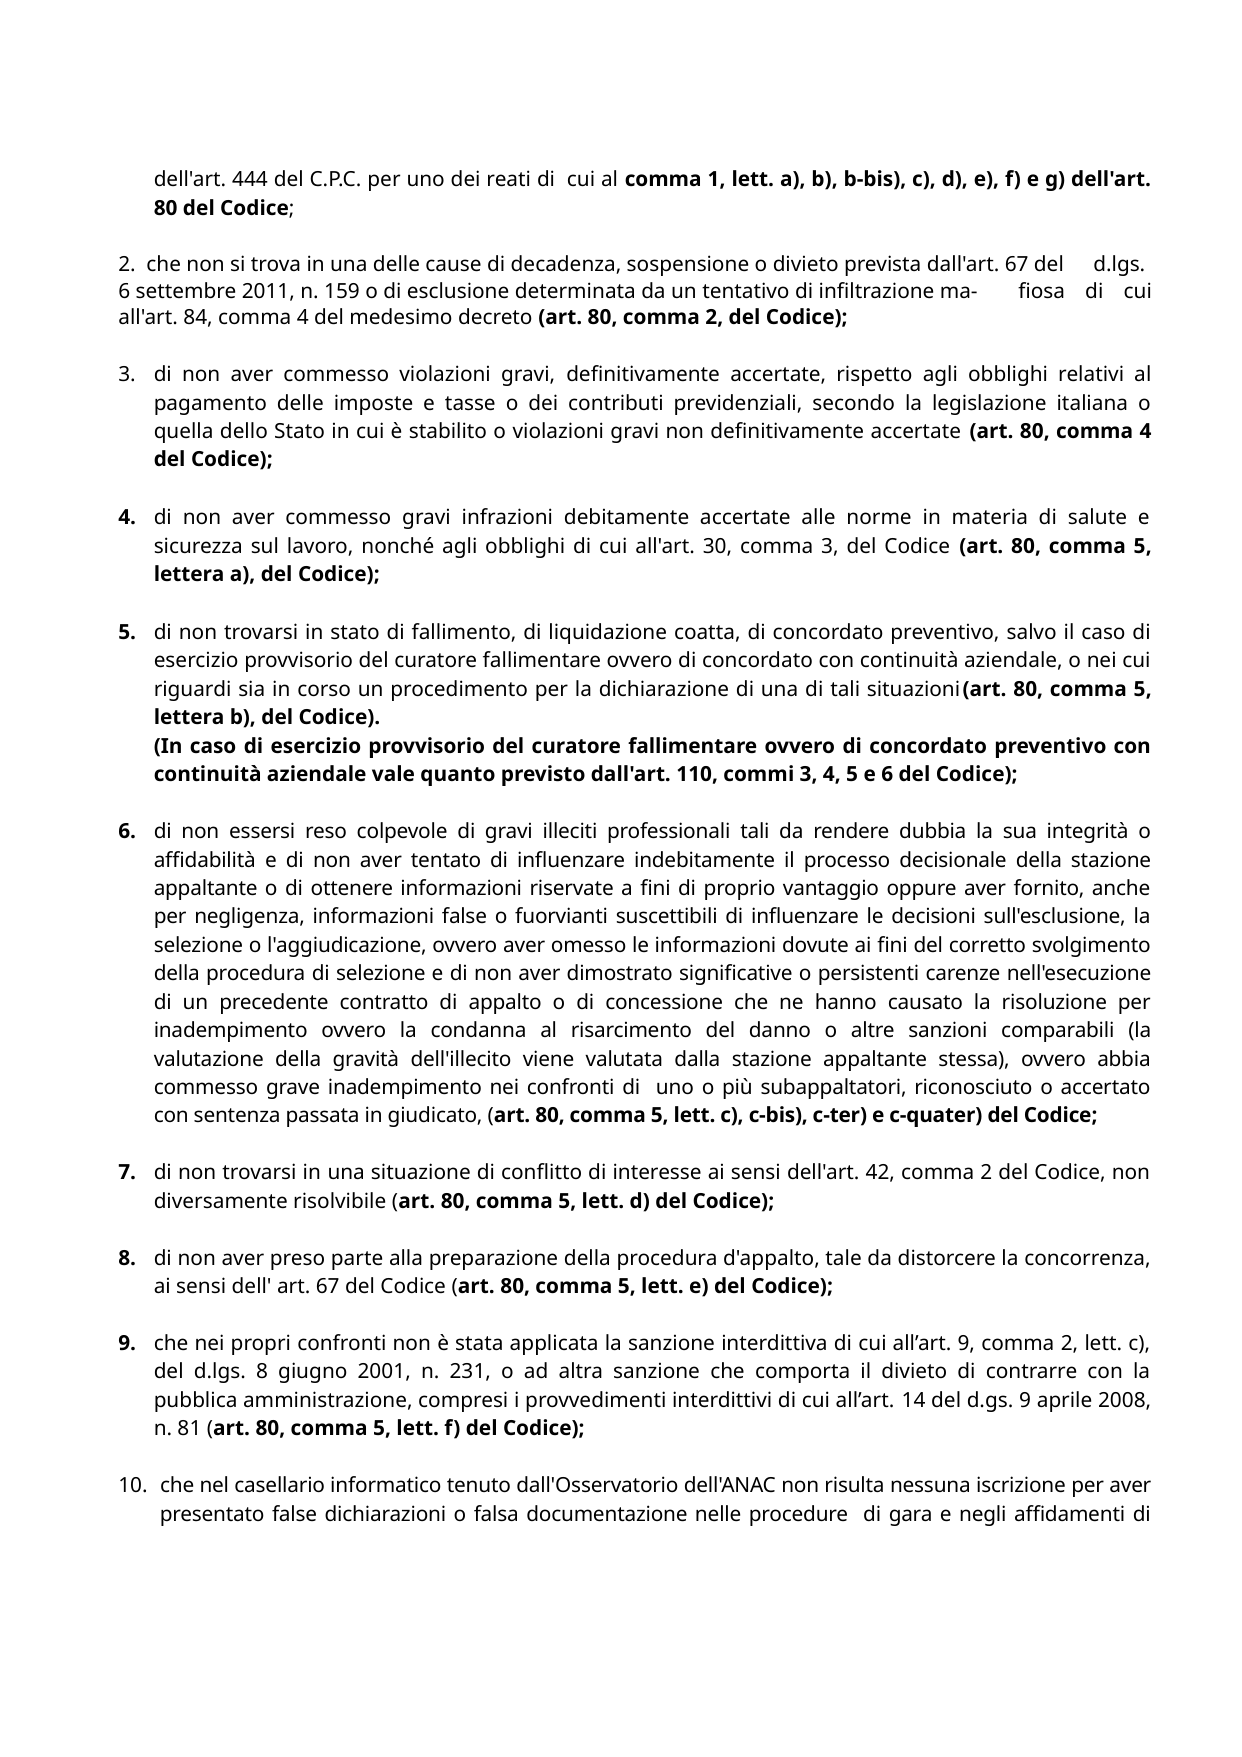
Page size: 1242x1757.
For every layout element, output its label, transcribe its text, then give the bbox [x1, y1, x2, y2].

list di non trovarsi in stato di fallimento, di liquidazione coatta, di concordato preventivo, salvo il caso di esercizio provvisorio del curatore fallimentare ovvero di concordato con continuità aziendale, o nei cui riguardi sia in corso un procedimento per la dichiarazione di una di tali situazioni(art. 80, comma 5, lettera b), del Codice). [118, 617, 1152, 731]
list (In caso di esercizio provvisorio del curatore fallimentare ovvero di concordato preventivo con continuità aziendale vale quanto previsto dall'art. 110, commi 3, 4, 5 e 6 del Codice); [118, 731, 1152, 788]
list che nei propri confronti non è stata applicata la sanzione interdittiva di cui all’art. 9, comma 2, lett. c), del d.lgs. 8 giugno 2001, n. 231, o ad altra sanzione che comporta il divieto di contrarre con la pubblica amministrazione, compresi i provvedimenti interdittivi di cui all’art. 14 del d.gs. 9 aprile 2008, n. 81 (art. 80, comma 5, lett. f) del Codice); [118, 1328, 1152, 1442]
list di non aver commesso violazioni gravi, definitivamente accertate, rispetto agli obblighi relativi al pagamento delle imposte e tasse o dei contributi previdenziali, secondo la legislazione italiana o quella dello Stato in cui è stabilito o violazioni gravi non definitivamente accertate (art. 80, comma 4 del Codice); [118, 359, 1152, 473]
list che non si trova in una delle cause di decadenza, sospensione o divieto prevista dall'art. 67 del d.lgs. 6 settembre 2011, n. 159 o di esclusione determinata da un tentativo di infiltrazione ma- fiosa di cui all'art. 84, comma 4 del medesimo decreto (art. 80, comma 2, del Codice); [118, 251, 1152, 330]
list dell'art. 444 del C.P.C. per uno dei reati di cui al comma 1, lett. a), b), b-bis), c), d), e), f) e g) dell'art. 80 del Codice; [118, 164, 1152, 221]
list di non essersi reso colpevole di gravi illeciti professionali tali da rendere dubbia la sua integrità o affidabilità e di non aver tentato di influenzare indebitamente il processo decisionale della stazione appaltante o di ottenere informazioni riservate a fini di proprio vantaggio oppure aver fornito, anche per negligenza, informazioni false o fuorvianti suscettibili di influenzare le decisioni sull'esclusione, la selezione o l'aggiudicazione, ovvero aver omesso le informazioni dovute ai fini del corretto svolgimento della procedura di selezione e di non aver dimostrato significative o persistenti carenze nell'esecuzione di un precedente contratto di appalto o di concessione che ne hanno causato la risoluzione per inadempimento ovvero la condanna al risarcimento del danno o altre sanzioni comparabili (la valutazione della gravità dell'illecito viene valutata dalla stazione appaltante stessa), ovvero abbia commesso grave inadempimento nei confronti di uno o più subappaltatori, riconosciuto o accertato con sentenza passata in giudicato, (art. 80, comma 5, lett. c), c-bis), c-ter) e c-quater) del Codice; [118, 816, 1152, 1129]
list di non aver preso parte alla preparazione della procedura d'appalto, tale da distorcere la concorrenza, ai sensi dell' art. 67 del Codice (art. 80, comma 5, lett. e) del Codice); [118, 1243, 1152, 1300]
list di non aver commesso gravi infrazioni debitamente accertate alle norme in materia di salute e sicurezza sul lavoro, nonché agli obblighi di cui all'art. 30, comma 3, del Codice (art. 80, comma 5, lettera a), del Codice); [118, 502, 1152, 588]
list che nel casellario informatico tenuto dall'Osservatorio dell'ANAC non risulta nessuna iscrizione per aver presentato false dichiarazioni o falsa documentazione nelle procedure di gara e negli affidamenti di [118, 1470, 1152, 1527]
list di non trovarsi in una situazione di conflitto di interesse ai sensi dell'art. 42, comma 2 del Codice, non diversamente risolvibile (art. 80, comma 5, lett. d) del Codice); [118, 1157, 1152, 1214]
